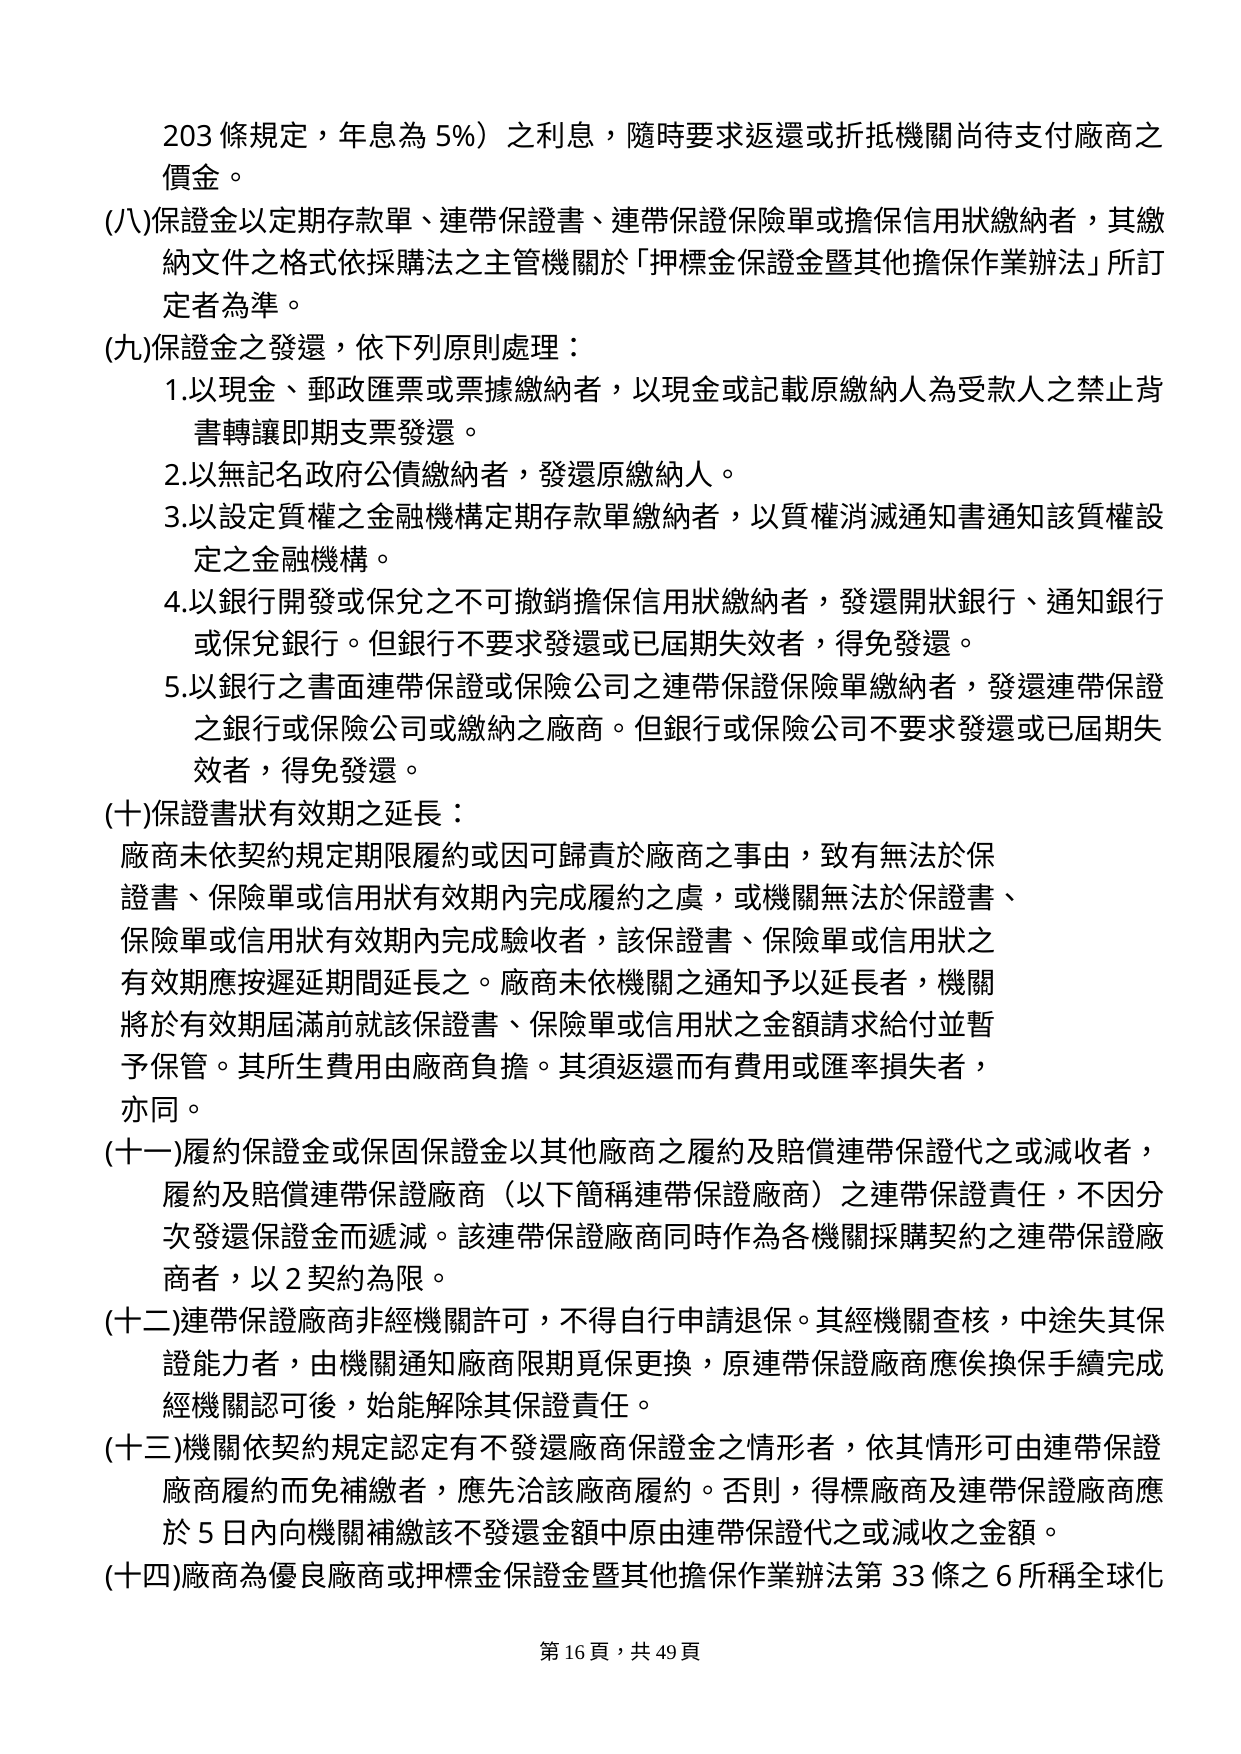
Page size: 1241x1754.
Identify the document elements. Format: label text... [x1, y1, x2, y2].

text 廠商未依契約規定期限履約或因可歸責於廠商之事由，致有無法於保 [75, 833, 1159, 875]
text 亦同。 [75, 1086, 1159, 1129]
text (九)保證金之發還，依下列原則處理： [104, 324, 1165, 367]
text 證書、保險單或信用狀有效期內完成履約之虞，或機關無法於保證書、 [75, 875, 1159, 917]
text 保險單或信用狀有效期內完成驗收者，該保證書、保險單或信用狀之 [75, 917, 1159, 959]
text (十三)機關依契約規定認定有不發還廠商保證金之情形者，依其情形可由連帶保證廠商履約而免補繳者，應先洽該廠商履約。否則，得標廠商及連帶保證廠商應於5日內向機關補繳該不發還金額中原由連帶保證代之或減收之金額。 [104, 1425, 1165, 1552]
text (十四)廠商為優良廠商或押標金保證金暨其他擔保作業辦法第33條之6所稱全球化廠商而減收履約保證金、保固保證金者，其有不發還保證金之情形者，廠商應就不發還金額中屬減收之金額補繳之。其經採購法主管機關或相關中央目的事業主管機關取消優良廠商資格或全球化廠商資格，或經各機關依採購法第102條第3項規定刊登政府採購公報，且尚在採購法第103條第1項所定期限內者，亦同。 [104, 1552, 1165, 1594]
text 予保管。其所生費用由廠商負擔。其須返還而有費用或匯率損失者， [75, 1044, 1159, 1086]
text 1.以現金、郵政匯票或票據繳納者，以現金或記載原繳納人為受款人之禁止背書轉讓即期支票發還。 [164, 367, 1165, 451]
text 有效期應按遲延期間延長之。廠商未依機關之通知予以延長者，機關 [75, 959, 1159, 1002]
text 將於有效期屆滿前就該保證書、保險單或信用狀之金額請求給付並暫 [75, 1002, 1159, 1044]
text 2.以無記名政府公債繳納者，發還原繳納人。 [164, 451, 1165, 494]
text 3.以設定質權之金融機構定期存款單繳納者，以質權消滅通知書通知該質權設定之金融機構。 [164, 494, 1165, 578]
text (十一)履約保證金或保固保證金以其他廠商之履約及賠償連帶保證代之或減收者，履約及賠償連帶保證廠商（以下簡稱連帶保證廠商）之連帶保證責任，不因分次發還保證金而遞減。該連帶保證廠商同時作為各機關採購契約之連帶保證廠商者，以2契約為限。 [104, 1129, 1165, 1298]
text 5.以銀行之書面連帶保證或保險公司之連帶保證保險單繳納者，發還連帶保證之銀行或保險公司或繳納之廠商。但銀行或保險公司不要求發還或已屆期失效者，得免發還。 [164, 663, 1165, 790]
text (八)保證金以定期存款單、連帶保證書、連帶保證保險單或擔保信用狀繳納者，其繳納文件之格式依採購法之主管機關於「押標金保證金暨其他擔保作業辦法」所訂定者為準。 [104, 197, 1165, 324]
text 203條規定，年息為5%）之利息，隨時要求返還或折抵機關尚待支付廠商之價金。 [104, 113, 1165, 197]
text (十)保證書狀有效期之延長： [104, 790, 1165, 833]
text 4.以銀行開發或保兌之不可撤銷擔保信用狀繳納者，發還開狀銀行、通知銀行或保兌銀行。但銀行不要求發還或已屆期失效者，得免發還。 [164, 578, 1165, 663]
text (十二)連帶保證廠商非經機關許可，不得自行申請退保。其經機關查核，中途失其保證能力者，由機關通知廠商限期覓保更換，原連帶保證廠商應俟換保手續完成經機關認可後，始能解除其保證責任。 [104, 1298, 1165, 1425]
